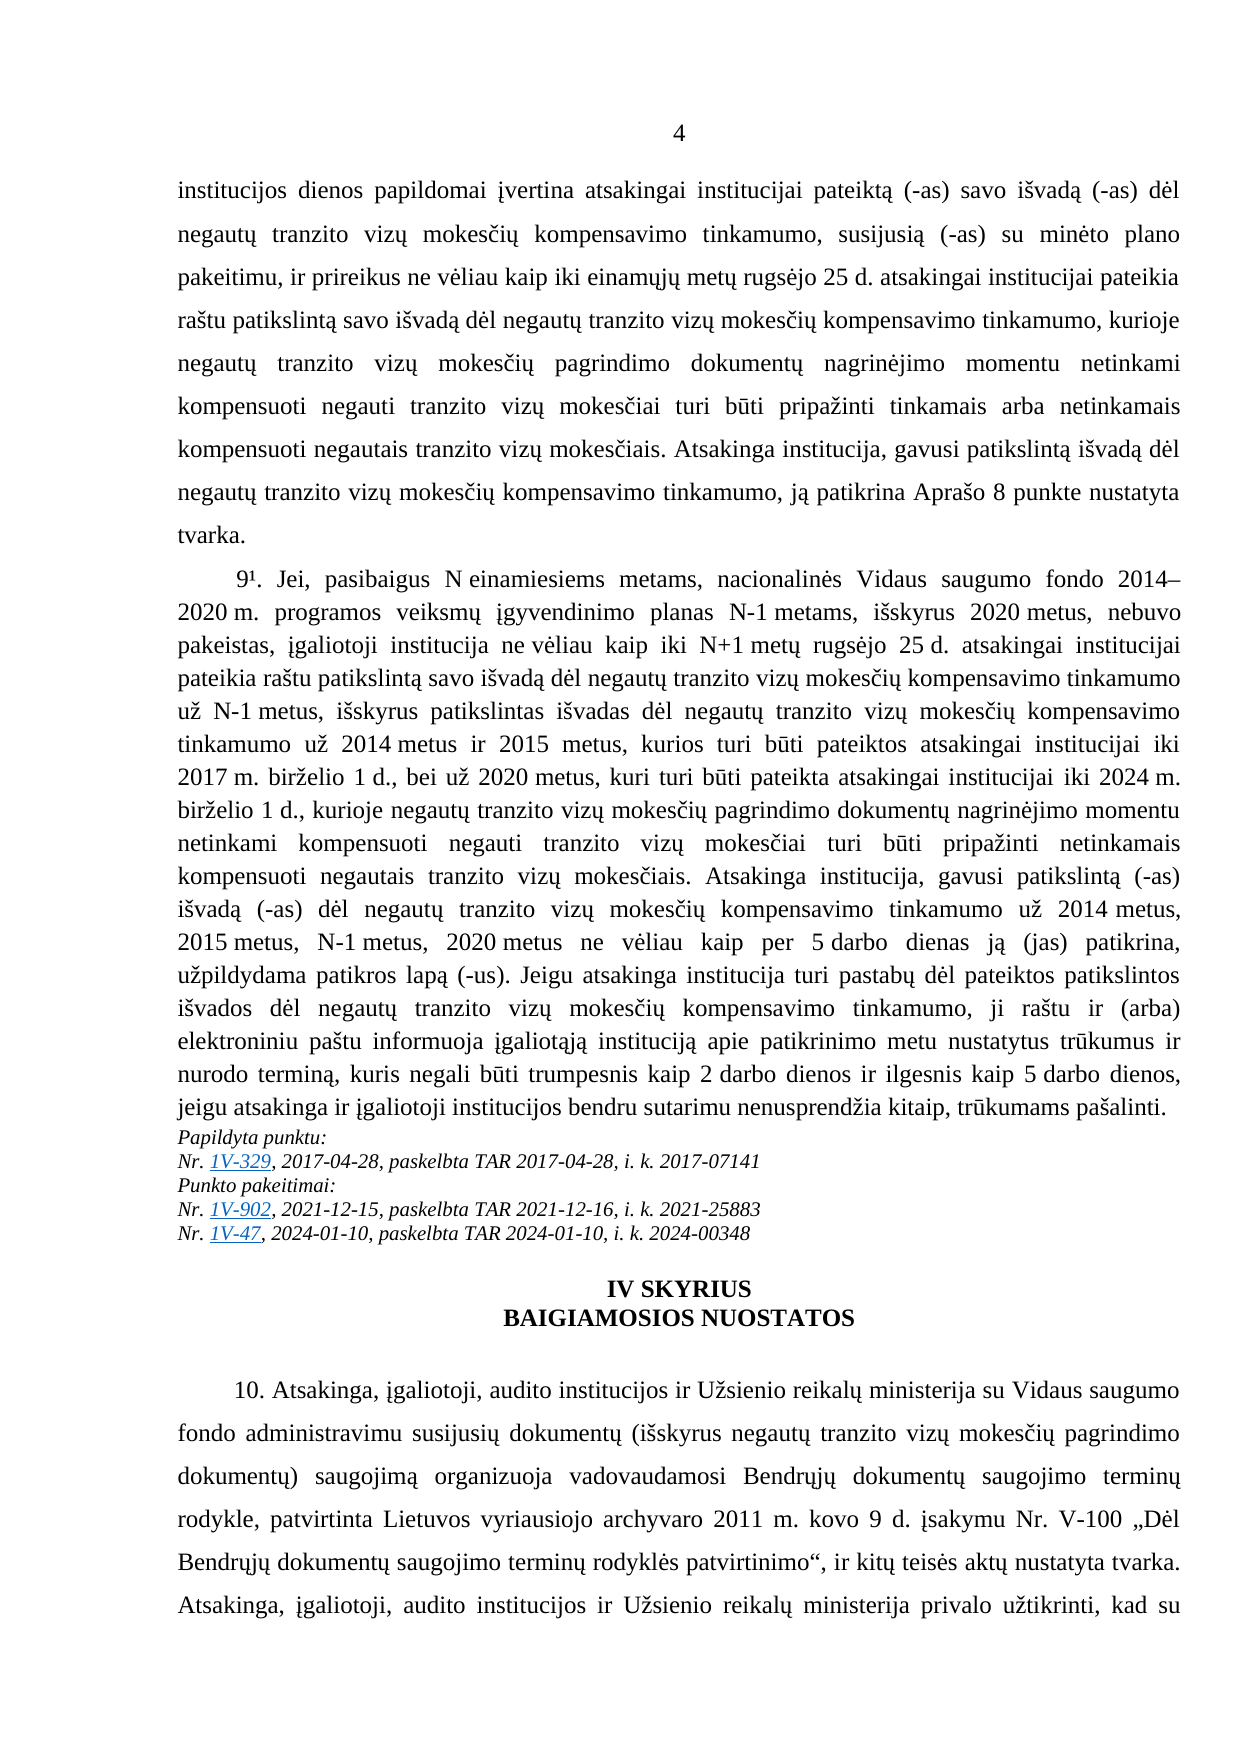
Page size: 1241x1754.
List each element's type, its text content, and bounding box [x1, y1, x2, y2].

text Nr. 1V-329, 2017-04-28, paskelbta TAR 2017-04-28, i. k. 2017-07141 [177, 1149, 1181, 1173]
text Papildyta punktu: [177, 1125, 1181, 1149]
text Punkto pakeitimai: [177, 1173, 1181, 1197]
text institucijos dienos papildomai įvertina atsakingai institucijai pateiktą (-as) savo išvadą (-as) dėl negautų tranzito vizų mokesčių kompensavimo tinkamumo, susijusią (-as) su minėto plano pakeitimu, ir prireikus ne vėliau kaip iki einamųjų metų rugsėjo 25 d. atsakingai institucijai pateikia raštu patikslintą savo išvadą dėl negautų tranzito vizų mokesčių kompensavimo tinkamumo, kurioje negautų tranzito vizų mokesčių pagrindimo dokumentų nagrinėjimo momentu netinkami kompensuoti negauti tranzito vizų mokesčiai turi būti pripažinti tinkamais arba netinkamais kompensuoti negautais tranzito vizų mokesčiais. Atsakinga institucija, gavusi patikslintą išvadą dėl negautų tranzito vizų mokesčių kompensavimo tinkamumo, ją patikrina Aprašo 8 punkte nustatyta tvarka. [177, 176, 1181, 549]
text BAIGIAMOSIOS NUOSTATOS [177, 1303, 1181, 1332]
text Nr. 1V-902, 2021-12-15, paskelbta TAR 2021-12-16, i. k. 2021-25883 [177, 1197, 1181, 1221]
text 10. Atsakinga, įgaliotoji, audito institucijos ir Užsienio reikalų ministerija su Vidaus saugumo fondo administravimu susijusių dokumentų (išskyrus negautų tranzito vizų mokesčių pagrindimo dokumentų) saugojimą organizuoja vadovaudamosi Bendrųjų dokumentų saugojimo terminų rodykle, patvirtinta Lietuvos vyriausiojo archyvaro 2011 m. kovo 9 d. įsakymu Nr. V-100 „Dėl Bendrųjų dokumentų saugojimo terminų rodyklės patvirtinimo“, ir kitų teisės aktų nustatyta tvarka. Atsakinga, įgaliotoji, audito institucijos ir Užsienio reikalų ministerija privalo užtikrinti, kad su [177, 1375, 1181, 1619]
text Nr. 1V-47, 2024-01-10, paskelbta TAR 2024-01-10, i. k. 2024-00348 [177, 1221, 1181, 1245]
text 9¹. Jei, pasibaigus N einamiesiems metams, nacionalinės Vidaus saugumo fondo 2014–2020 m. programos veiksmų įgyvendinimo planas N-1 metams, išskyrus 2020 metus, nebuvo pakeistas, įgaliotoji institucija ne vėliau kaip iki N+1 metų rugsėjo 25 d. atsakingai institucijai pateikia raštu patikslintą savo išvadą dėl negautų tranzito vizų mokesčių kompensavimo tinkamumo už N-1 metus, išskyrus patikslintas išvadas dėl negautų tranzito vizų mokesčių kompensavimo tinkamumo už 2014 metus ir 2015 metus, kurios turi būti pateiktos atsakingai institucijai iki 2017 m. birželio 1 d., bei už 2020 metus, kuri turi būti pateikta atsakingai institucijai iki 2024 m. birželio 1 d., kurioje negautų tranzito vizų mokesčių pagrindimo dokumentų nagrinėjimo momentu netinkami kompensuoti negauti tranzito vizų mokesčiai turi būti pripažinti netinkamais kompensuoti negautais tranzito vizų mokesčiais. Atsakinga institucija, gavusi patikslintą (-as) išvadą (-as) dėl negautų tranzito vizų mokesčių kompensavimo tinkamumo už 2014 metus, 2015 metus, N-1 metus, 2020 metus ne vėliau kaip per 5 darbo dienas ją (jas) patikrina, užpildydama patikros lapą (-us). Jeigu atsakinga institucija turi pastabų dėl pateiktos patikslintos išvados dėl negautų tranzito vizų mokesčių kompensavimo tinkamumo, ji raštu ir (arba) elektroniniu paštu informuoja įgaliotąją instituciją apie patikrinimo metu nustatytus trūkumus ir nurodo terminą, kuris negali būti trumpesnis kaip 2 darbo dienos ir ilgesnis kaip 5 darbo dienos, jeigu atsakinga ir įgaliotoji institucijos bendru sutarimu nenusprendžia kitaip, trūkumams pašalinti. [177, 564, 1181, 1121]
text IV SKYRIUS [177, 1274, 1181, 1303]
